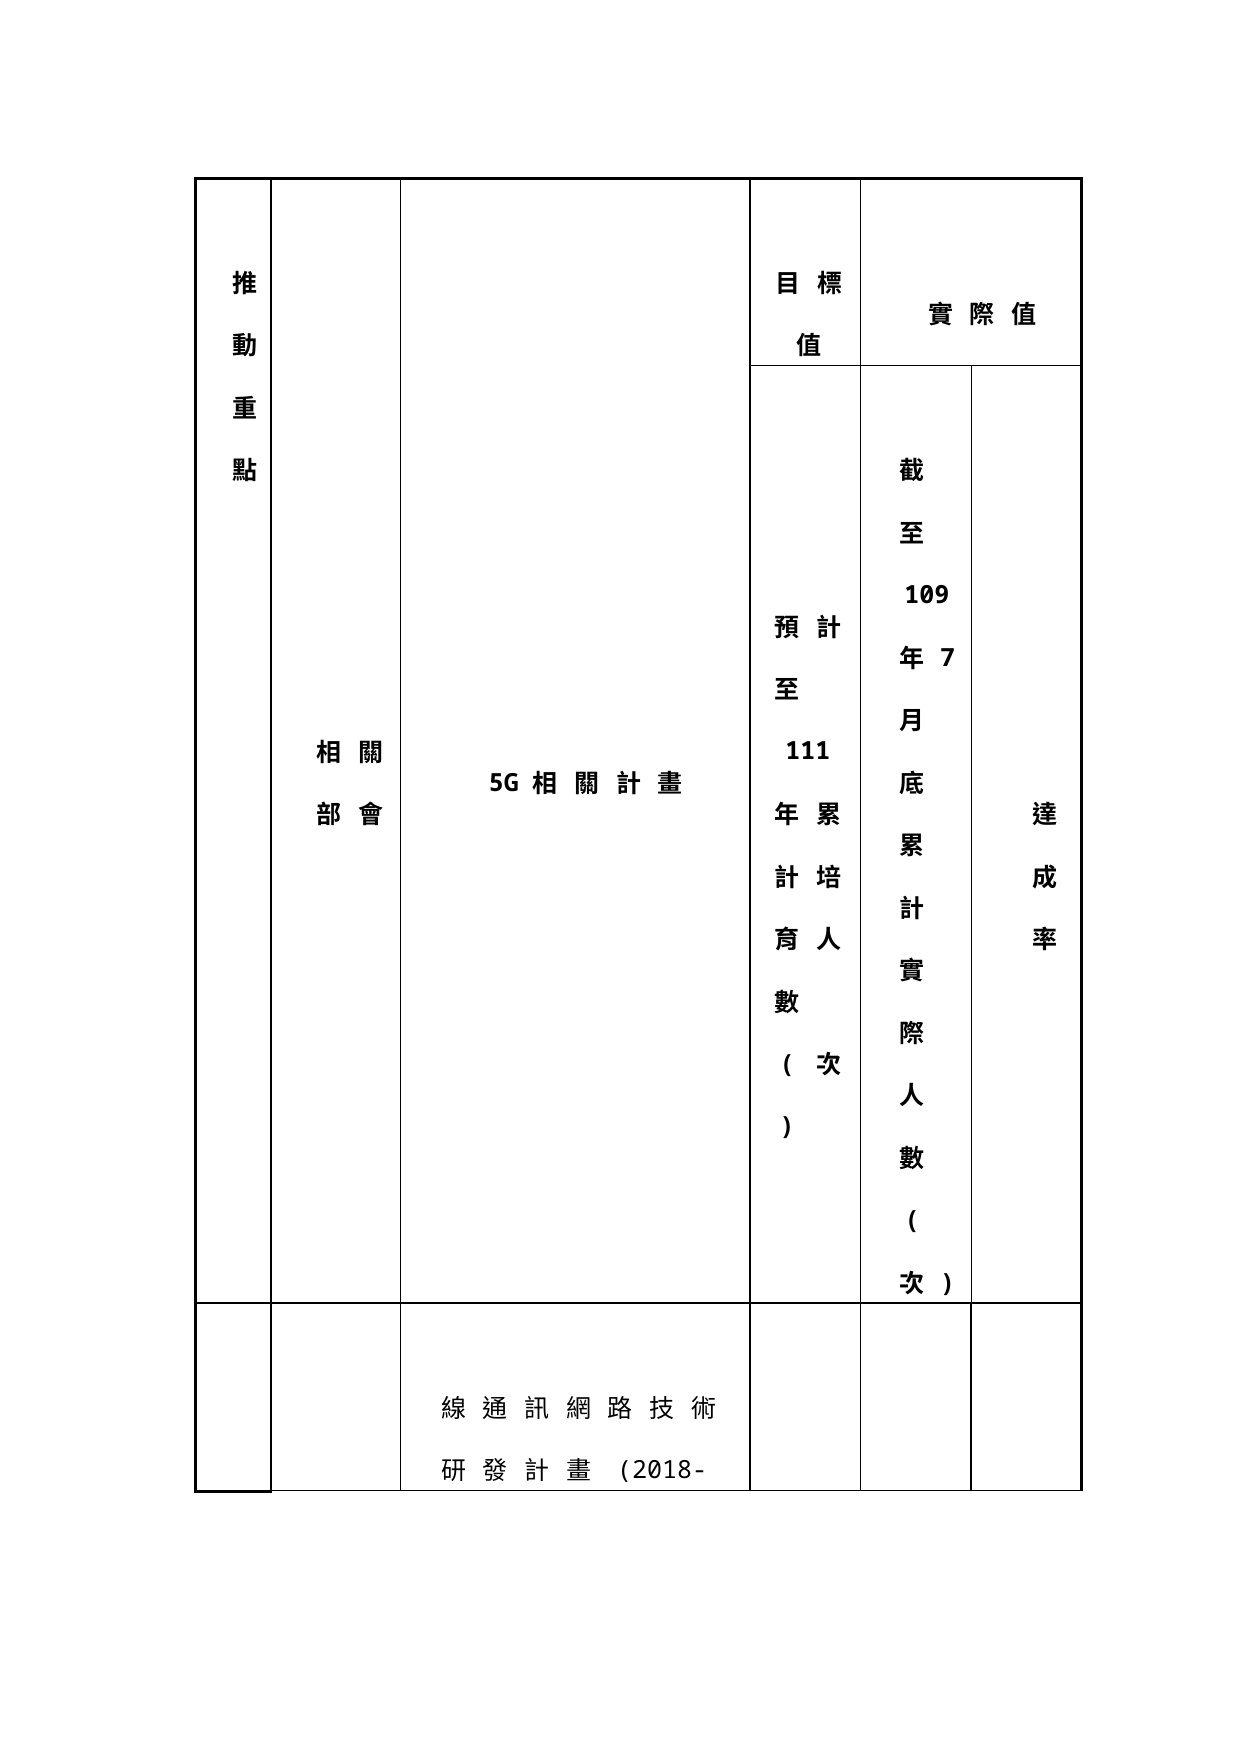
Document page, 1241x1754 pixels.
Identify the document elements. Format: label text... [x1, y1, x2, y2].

table_cell 達成率 [972, 366, 1080, 1302]
table_header 推動重點 [197, 180, 270, 1302]
table_cell [272, 1304, 400, 1490]
table_cell 截至109年7月底累計實際人數(次) [861, 366, 971, 1302]
table_header 相關部會 [272, 180, 400, 1302]
table_header 實際值 [861, 180, 1080, 365]
table_cell [751, 1304, 860, 1490]
table_cell 預計至111年累計培育人數(次) [751, 366, 860, 1302]
table_cell [972, 1304, 1080, 1490]
table_cell 線通訊網路技術研發計畫(2018- [401, 1304, 749, 1490]
table_cell [861, 1304, 970, 1490]
table_cell [197, 1304, 270, 1490]
table_header 目標值 [751, 180, 860, 365]
table_header 5G相關計畫 [401, 180, 749, 1302]
